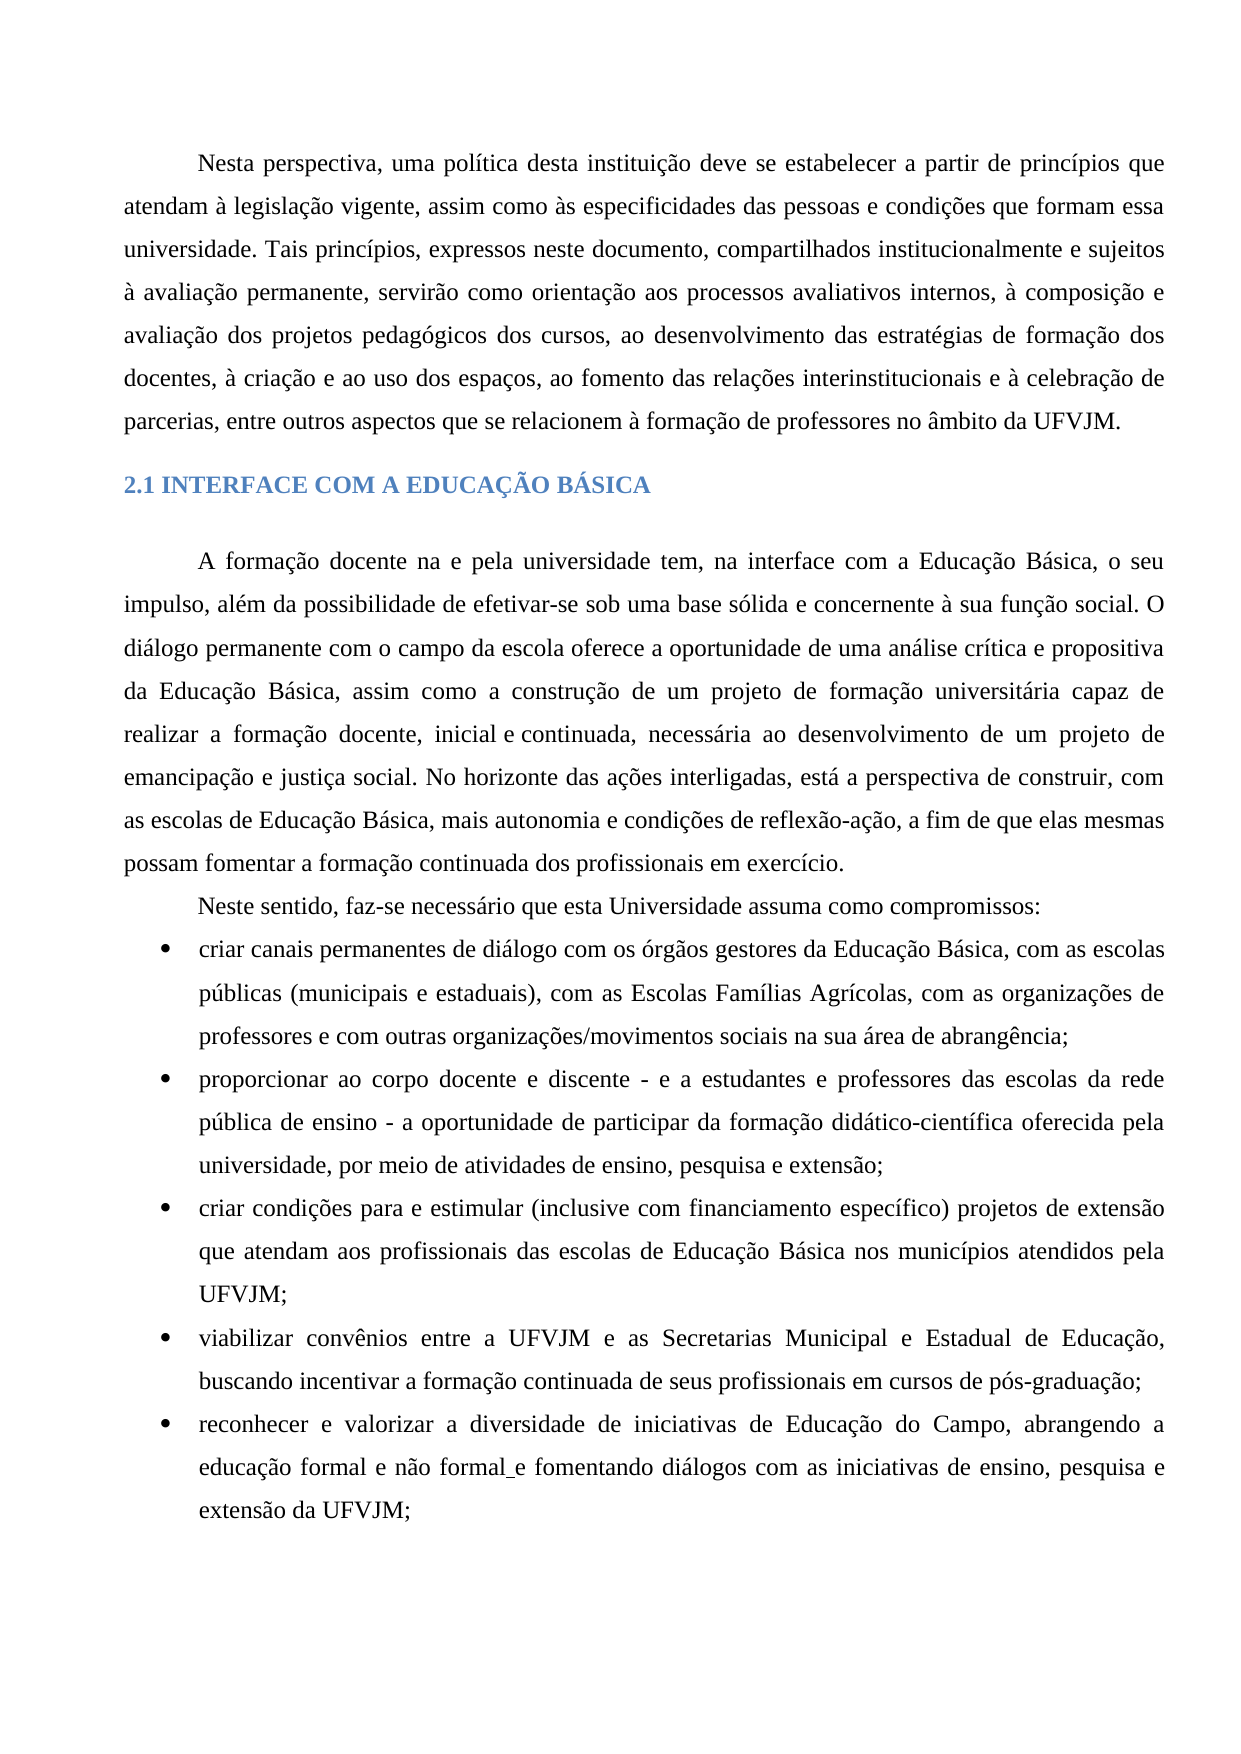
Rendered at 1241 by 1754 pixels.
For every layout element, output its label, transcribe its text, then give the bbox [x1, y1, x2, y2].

list reconhecer e valorizar a diversidade de iniciativas de Educação do Campo, abrangendo a educação formal e não formal e fomentando diálogos com as iniciativas de ensino, pesquisa e extensão da UFVJM; [161, 1409, 1166, 1524]
text Nesta perspectiva, uma política desta instituição deve se estabelecer a partir de princípios que atendam à legislação vigente, assim como às especificidades das pessoas e condições que formam essa universidade. Tais princípios, expressos neste documento, compartilhados institucionalmente e sujeitos à avaliação permanente, servirão como orientação aos processos avaliativos internos, à composição e avaliação dos projetos pedagógicos dos cursos, ao desenvolvimento das estratégias de formação dos docentes, à criação e ao uso dos espaços, ao fomento das relações interinstitucionais e à celebração de parcerias, entre outros aspectos que se relacionem à formação de professores no âmbito da UFVJM. [123, 148, 1166, 435]
subtitle 2.1 INTERFACE COM A EDUCAÇÃO BÁSICA [123, 470, 1166, 499]
list proporcionar ao corpo docente e discente - e a estudantes e professores das escolas da rede pública de ensino - a oportunidade de participar da formação didático-científica oferecida pela universidade, por meio de atividades de ensino, pesquisa e extensão; [161, 1064, 1166, 1179]
text Neste sentido, faz-se necessário que esta Universidade assuma como compromissos: [123, 891, 1166, 920]
list criar canais permanentes de diálogo com os órgãos gestores da Educação Básica, com as escolas públicas (municipais e estaduais), com as Escolas Famílias Agrícolas, com as organizações de professores e com outras organizações/movimentos sociais na sua área de abrangência; [161, 934, 1166, 1049]
list criar condições para e estimular (inclusive com financiamento específico) projetos de extensão que atendam aos profissionais das escolas de Educação Básica nos municípios atendidos pela UFVJM; [161, 1193, 1166, 1308]
list viabilizar convênios entre a UFVJM e as Secretarias Municipal e Estadual de Educação, buscando incentivar a formação continuada de seus profissionais em cursos de pós-graduação; [161, 1323, 1166, 1394]
text A formação docente na e pela universidade tem, na interface com a Educação Básica, o seu impulso, além da possibilidade de efetivar-se sob uma base sólida e concernente à sua função social. O diálogo permanente com o campo da escola oferece a oportunidade de uma análise crítica e propositiva da Educação Básica, assim como a construção de um projeto de formação universitária capaz de realizar a formação docente, inicial e continuada, necessária ao desenvolvimento de um projeto de emancipação e justiça social. No horizonte das ações interligadas, está a perspectiva de construir, com as escolas de Educação Básica, mais autonomia e condições de reflexão-ação, a fim de que elas mesmas possam fomentar a formação continuada dos profissionais em exercício. [123, 546, 1166, 877]
